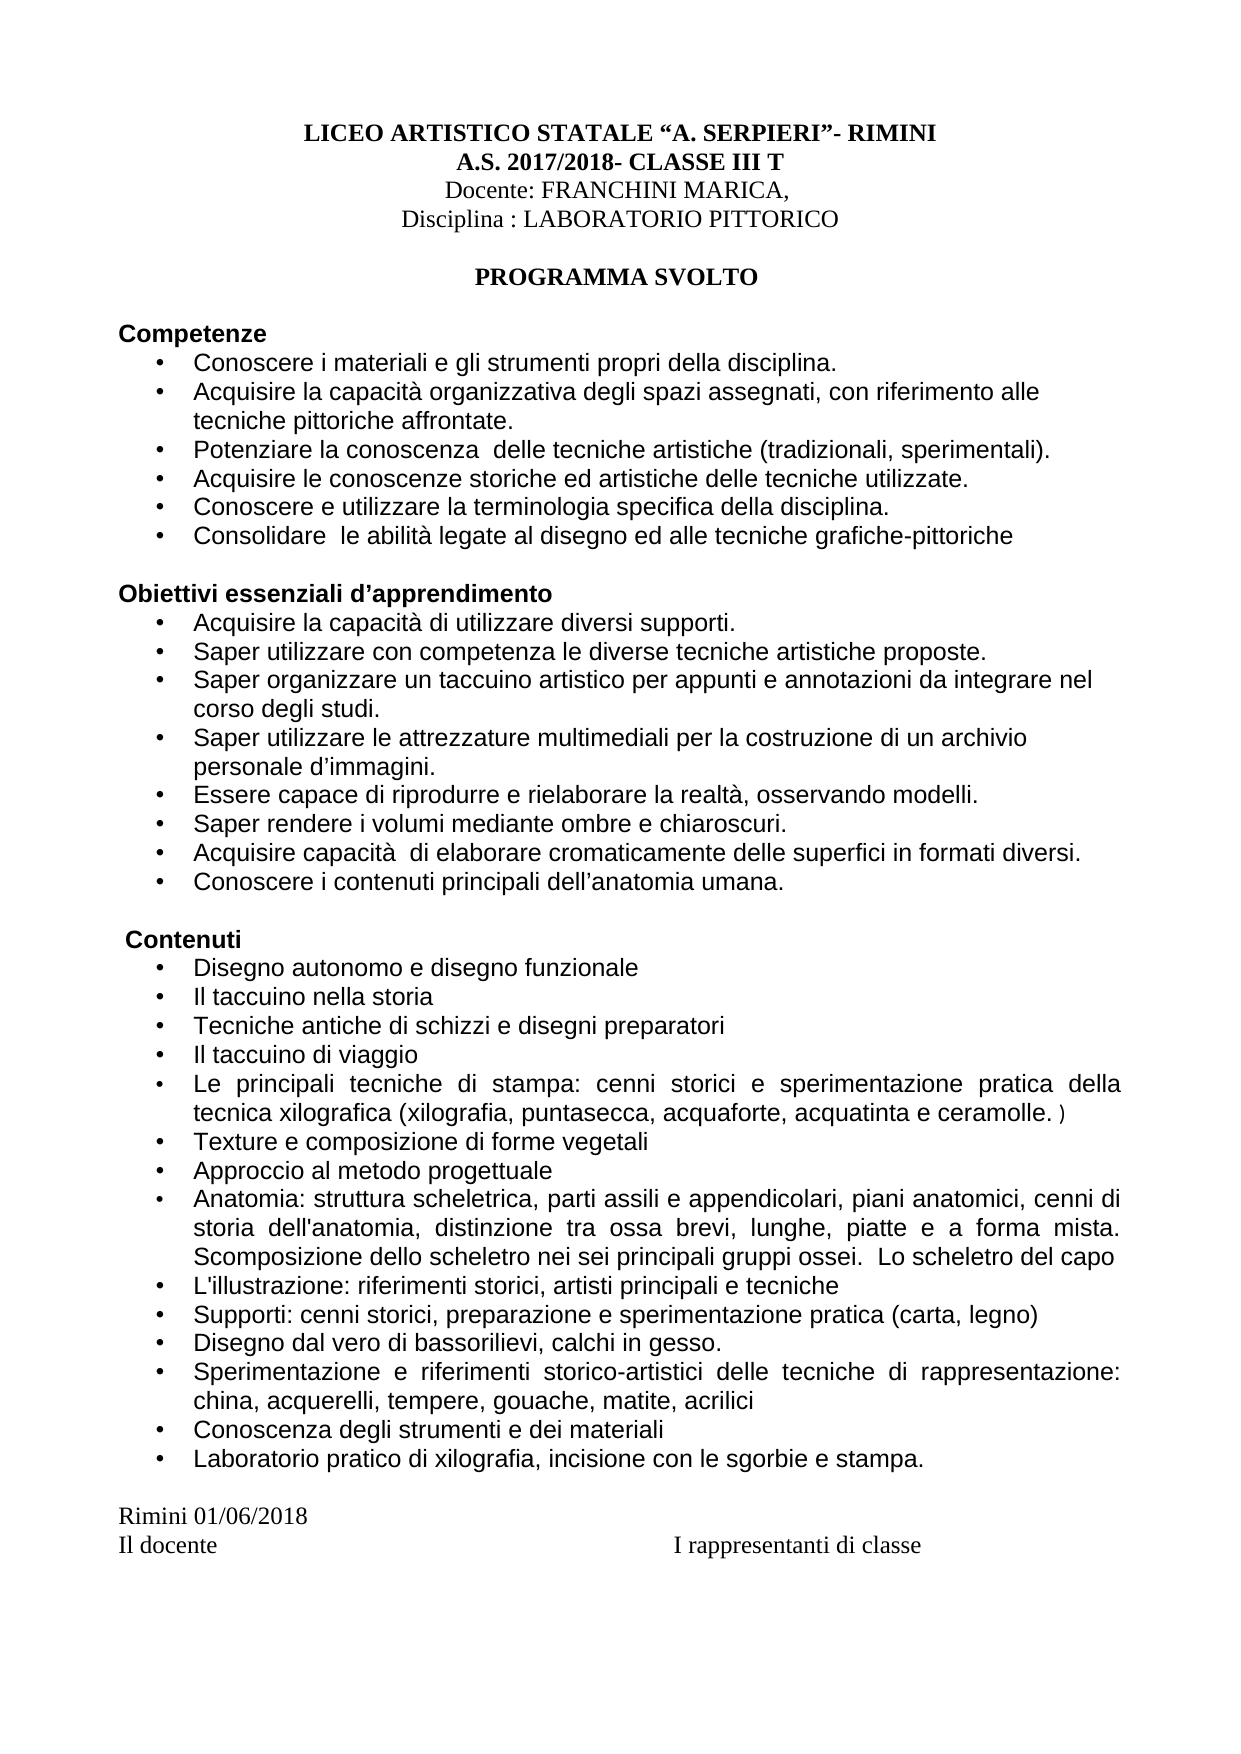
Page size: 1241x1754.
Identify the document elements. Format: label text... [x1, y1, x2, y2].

list Disegno autonomo e disegno funzionale [156, 953, 1122, 982]
text Contenuti [118, 925, 1122, 953]
list Potenziare la conoscenza delle tecniche artistiche (tradizionali, sperimentali). [156, 435, 1122, 463]
list Acquisire la capacità di utilizzare diversi supporti. [156, 608, 1122, 636]
list Acquisire la capacità organizzativa degli spazi assegnati, con riferimento alle tecniche pittoriche affrontate. [156, 377, 1122, 435]
text Obiettivi essenziali d’apprendimento [118, 579, 1122, 608]
text Docente: FRANCHINI MARICA, [118, 176, 1122, 204]
text Il docente I rappresentanti di classe [118, 1530, 1122, 1559]
list Tecniche antiche di schizzi e disegni preparatori [156, 1011, 1122, 1040]
list Conoscere e utilizzare la terminologia specifica della disciplina. [156, 492, 1122, 521]
list Laboratorio pratico di xilografia, incisione con le sgorbie e stampa. [156, 1444, 1122, 1473]
list Saper rendere i volumi mediante ombre e chiaroscuri. [156, 809, 1122, 838]
list Il taccuino di viaggio [156, 1040, 1122, 1069]
list Essere capace di riprodurre e rielaborare la realtà, osservando modelli. [156, 781, 1122, 809]
text Competenze [118, 319, 1122, 348]
list Il taccuino nella storia [156, 982, 1122, 1011]
list Anatomia: struttura scheletrica, parti assili e appendicolari, piani anatomici, cenni di storia dell'anatomia, distinzione tra ossa brevi, lunghe, piatte e a forma mista. Scomposizione dello scheletro nei sei principali gruppi ossei. Lo scheletro del capo [156, 1184, 1122, 1271]
list Conoscere i materiali e gli strumenti propri della disciplina. [156, 348, 1122, 377]
list Consolidare le abilità legate al disegno ed alle tecniche grafiche-pittoriche [156, 521, 1122, 550]
list Acquisire le conoscenze storiche ed artistiche delle tecniche utilizzate. [156, 463, 1122, 492]
list Acquisire capacità di elaborare cromaticamente delle superfici in formati diversi. [156, 838, 1122, 867]
list Le principali tecniche di stampa: cenni storici e sperimentazione pratica della tecnica xilografica (xilografia, puntasecca, acquaforte, acquatinta e ceramolle. ) [156, 1069, 1122, 1127]
list Texture e composizione di forme vegetali [156, 1127, 1122, 1156]
list Saper utilizzare con competenza le diverse tecniche artistiche proposte. [156, 636, 1122, 665]
list Saper organizzare un taccuino artistico per appunti e annotazioni da integrare nel corso degli studi. [156, 665, 1122, 723]
list Disegno dal vero di bassorilievi, calchi in gesso. [156, 1328, 1122, 1357]
list Conoscenza degli strumenti e dei materiali [156, 1415, 1122, 1444]
text Rimini 01/06/2018 [118, 1501, 1122, 1530]
list Saper utilizzare le attrezzature multimediali per la costruzione di un archivio personale d’immagini. [156, 723, 1122, 781]
list Conoscere i contenuti principali dell’anatomia umana. [156, 867, 1122, 896]
list Sperimentazione e riferimenti storico-artistici delle tecniche di rappresentazione: china, acquerelli, tempere, gouache, matite, acrilici [156, 1357, 1122, 1415]
text PROGRAMMA SVOLTO [118, 262, 1122, 291]
text LICEO ARTISTICO STATALE “A. SERPIERI”- RIMINI [118, 118, 1122, 147]
list L'illustrazione: riferimenti storici, artisti principali e tecniche [156, 1271, 1122, 1299]
text A.S. 2017/2018- CLASSE III T [118, 147, 1122, 176]
text Disciplina : LABORATORIO PITTORICO [118, 204, 1122, 233]
list Supporti: cenni storici, preparazione e sperimentazione pratica (carta, legno) [156, 1299, 1122, 1328]
list Approccio al metodo progettuale [156, 1156, 1122, 1184]
